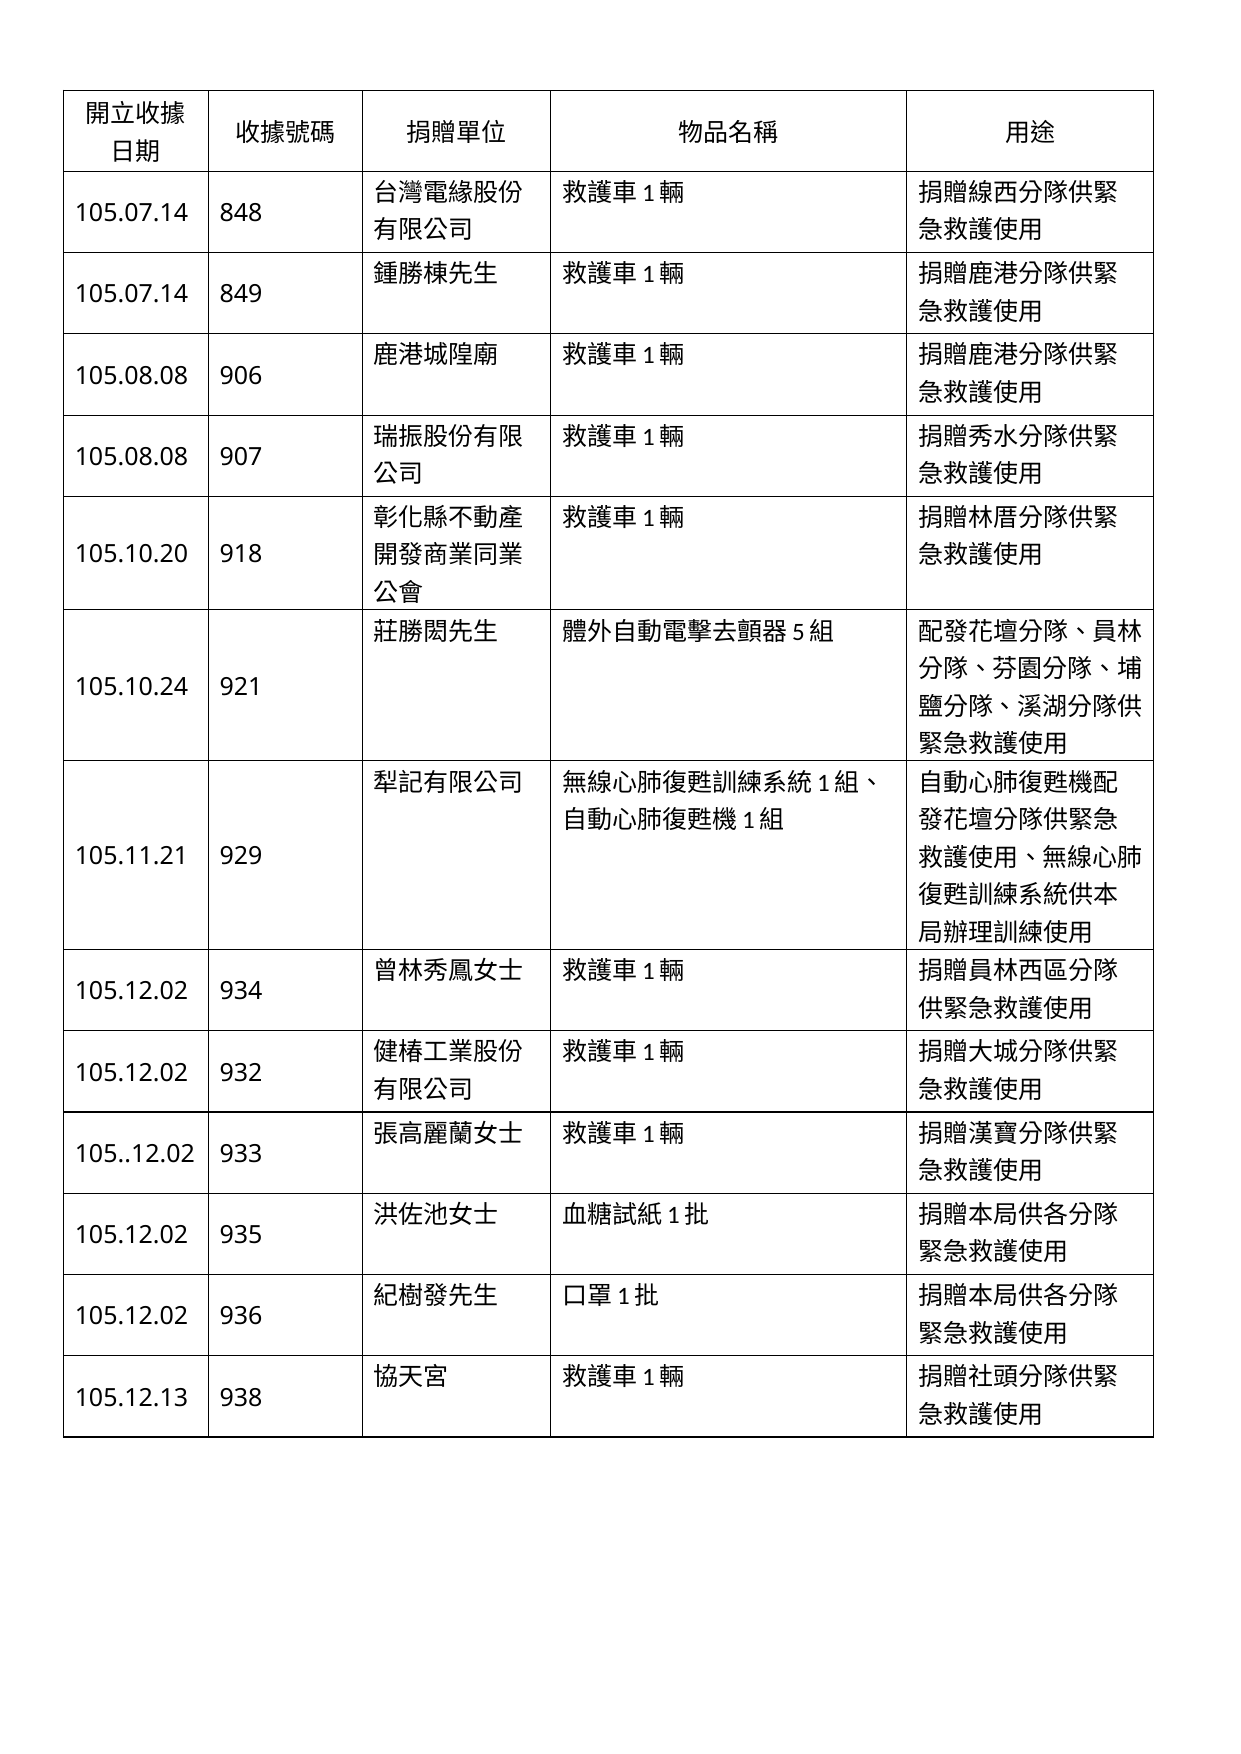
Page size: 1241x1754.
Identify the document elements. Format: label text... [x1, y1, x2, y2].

table_cell 907 [209, 416, 362, 496]
table_cell 救護車1輛 [551, 1031, 906, 1111]
table_cell 張高麗蘭女士 [363, 1113, 550, 1193]
table_cell 929 [209, 761, 362, 949]
table_cell 鹿港城隍廟 [363, 334, 550, 414]
table_cell 捐贈社頭分隊供緊急救護使用 [907, 1356, 1153, 1436]
table_cell 瑞振股份有限公司 [363, 416, 550, 496]
table_cell 105.12.02 [64, 1031, 208, 1111]
table_cell 105.07.14 [64, 253, 208, 333]
table_cell 105.08.08 [64, 416, 208, 496]
table_cell 捐贈本局供各分隊緊急救護使用 [907, 1194, 1153, 1274]
table_cell 無線心肺復甦訓練系統1組、自動心肺復甦機1組 [551, 761, 906, 949]
table_cell 105.12.02 [64, 950, 208, 1030]
table_cell 體外自動電擊去顫器5組 [551, 610, 906, 760]
table_cell 848 [209, 172, 362, 252]
table_cell 捐贈鹿港分隊供緊急救護使用 [907, 253, 1153, 333]
table_cell 曾林秀鳳女士 [363, 950, 550, 1030]
table_header 物品名稱 [551, 91, 906, 171]
table_cell 捐贈大城分隊供緊急救護使用 [907, 1031, 1153, 1111]
table_cell 105.12.02 [64, 1194, 208, 1274]
table_cell 彰化縣不動產開發商業同業公會 [363, 497, 550, 609]
table_cell 849 [209, 253, 362, 333]
table_cell 台灣電緣股份有限公司 [363, 172, 550, 252]
table_cell 捐贈秀水分隊供緊急救護使用 [907, 416, 1153, 496]
table_cell 血糖試紙1批 [551, 1194, 906, 1274]
table_cell 救護車1輛 [551, 497, 906, 609]
table_cell 921 [209, 610, 362, 760]
table_cell 105.12.13 [64, 1356, 208, 1436]
table_cell 捐贈員林西區分隊供緊急救護使用 [907, 950, 1153, 1030]
table_cell 932 [209, 1031, 362, 1111]
table_cell 934 [209, 950, 362, 1030]
table_cell 933 [209, 1113, 362, 1193]
table_cell 協天宮 [363, 1356, 550, 1436]
table_cell 口罩1批 [551, 1275, 906, 1355]
table_header 用途 [907, 91, 1153, 171]
table_cell 自動心肺復甦機配發花壇分隊供緊急救護使用、無線心肺復甦訓練系統供本局辦理訓練使用 [907, 761, 1153, 949]
table_cell 105.10.24 [64, 610, 208, 760]
table_cell 救護車1輛 [551, 950, 906, 1030]
table_cell 救護車1輛 [551, 253, 906, 333]
table_cell 救護車1輛 [551, 334, 906, 414]
table_cell 105..12.02 [64, 1113, 208, 1193]
table_cell 105.11.21 [64, 761, 208, 949]
table_cell 捐贈漢寶分隊供緊急救護使用 [907, 1113, 1153, 1193]
table_cell 救護車1輛 [551, 416, 906, 496]
table_cell 936 [209, 1275, 362, 1355]
table_cell 935 [209, 1194, 362, 1274]
table_cell 鍾勝棟先生 [363, 253, 550, 333]
table_header 開立收據日期 [64, 91, 208, 171]
table_header 收據號碼 [209, 91, 362, 171]
table_cell 救護車1輛 [551, 172, 906, 252]
table_cell 捐贈線西分隊供緊急救護使用 [907, 172, 1153, 252]
table_cell 配發花壇分隊、員林分隊、芬園分隊、埔鹽分隊、溪湖分隊供緊急救護使用 [907, 610, 1153, 760]
table_cell 105.10.20 [64, 497, 208, 609]
table_header 捐贈單位 [363, 91, 550, 171]
table_cell 救護車1輛 [551, 1113, 906, 1193]
table_cell 906 [209, 334, 362, 414]
table_cell 105.07.14 [64, 172, 208, 252]
table_cell 洪佐池女士 [363, 1194, 550, 1274]
table_cell 捐贈林厝分隊供緊急救護使用 [907, 497, 1153, 609]
table_cell 犁記有限公司 [363, 761, 550, 949]
table_cell 105.08.08 [64, 334, 208, 414]
table_cell 918 [209, 497, 362, 609]
table_cell 938 [209, 1356, 362, 1436]
table_cell 捐贈本局供各分隊緊急救護使用 [907, 1275, 1153, 1355]
table_cell 紀樹發先生 [363, 1275, 550, 1355]
table_cell 健椿工業股份有限公司 [363, 1031, 550, 1111]
table_cell 莊勝閎先生 [363, 610, 550, 760]
table_cell 105.12.02 [64, 1275, 208, 1355]
table_cell 捐贈鹿港分隊供緊急救護使用 [907, 334, 1153, 414]
table_cell 救護車1輛 [551, 1356, 906, 1436]
